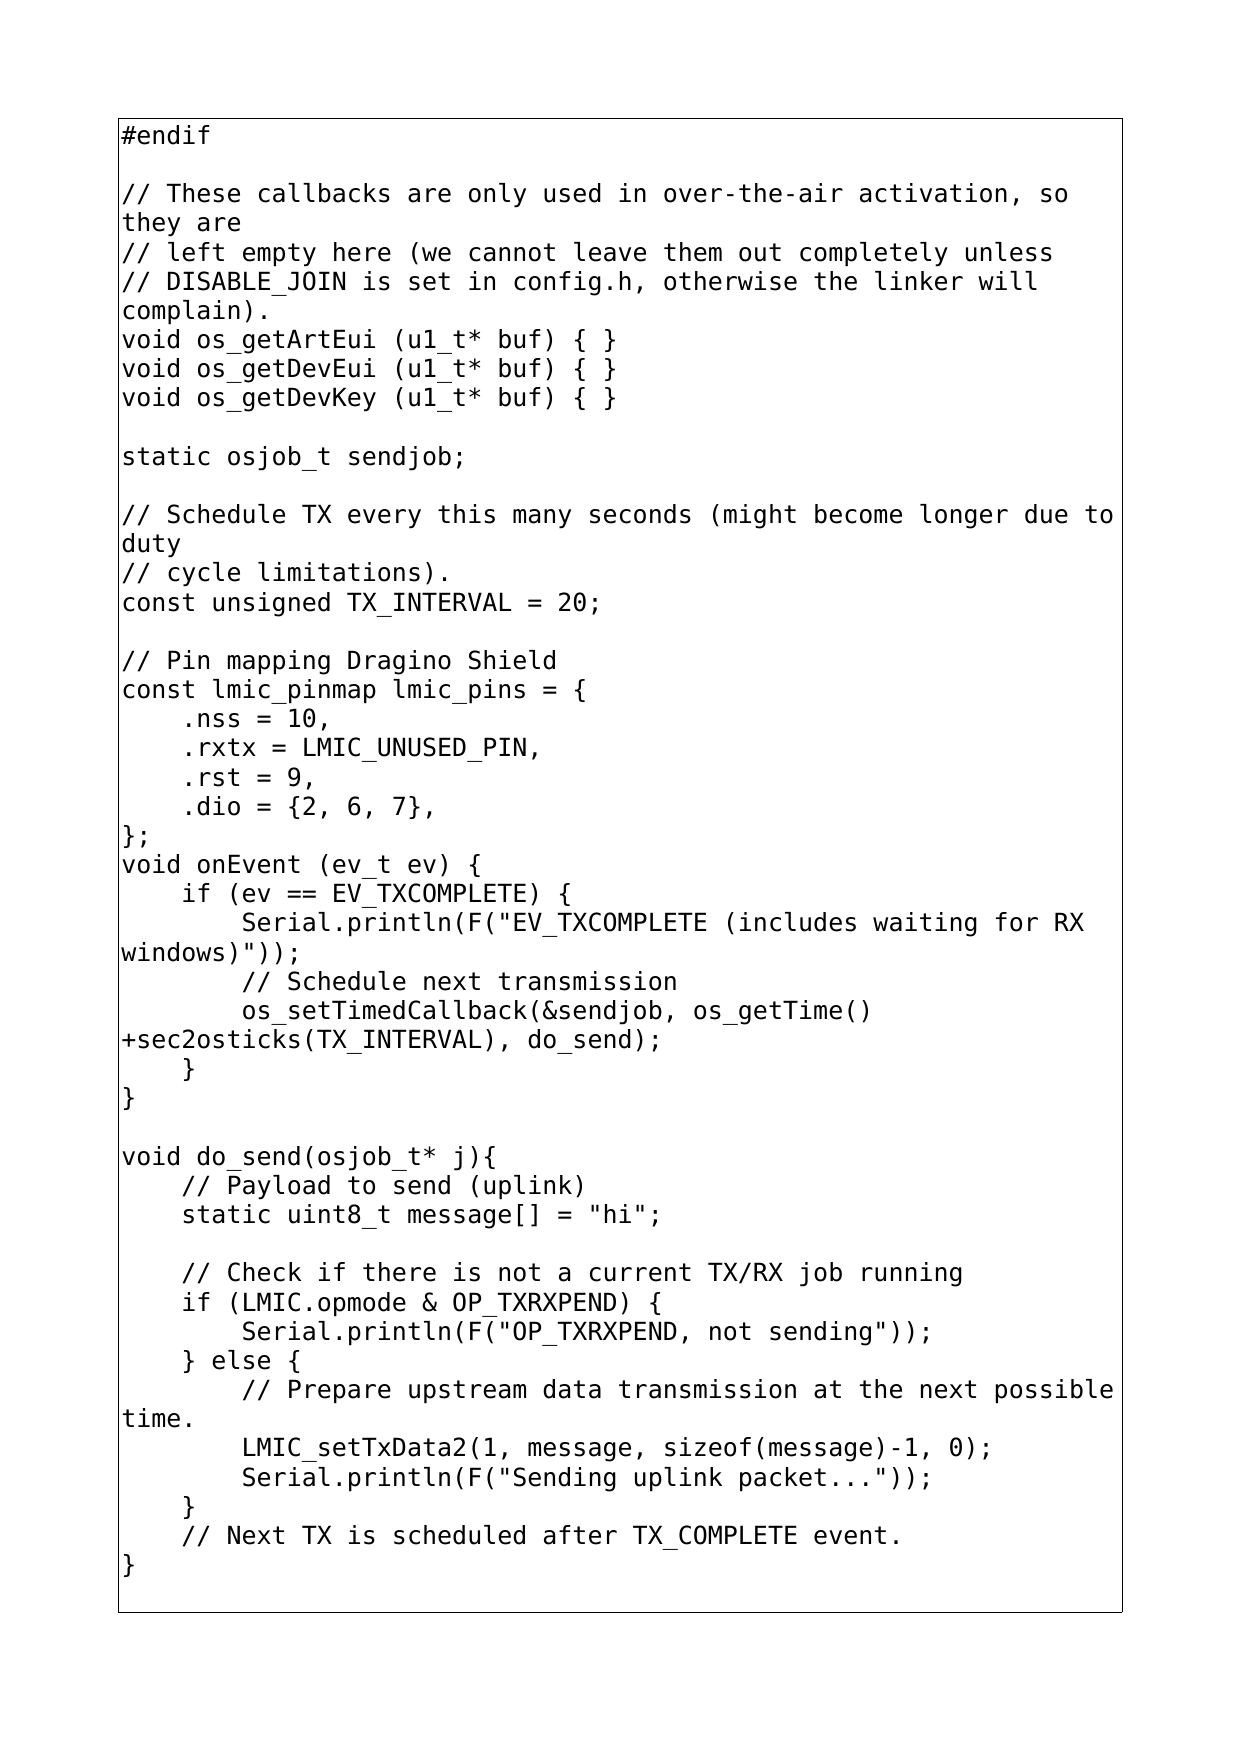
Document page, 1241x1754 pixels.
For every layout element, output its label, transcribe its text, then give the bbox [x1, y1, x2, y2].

table_header #endif // These callbacks are only used in over-the-air activation, so they are // left empty here (we cannot leave them out completely unless // DISABLE_JOIN is set in config.h, otherwise the linker will complain). void os_getArtEui (u1_t* buf) { } void os_getDevEui (u1_t* buf) { } void os_getDevKey (u1_t* buf) { } static osjob_t sendjob; // Schedule TX every this many seconds (might become longer due to duty // cycle limitations). const unsigned TX_INTERVAL = 20; // Pin mapping Dragino Shield const lmic_pinmap lmic_pins = { .nss = 10, .rxtx = LMIC_UNUSED_PIN, .rst = 9, .dio = {2, 6, 7}, }; void onEvent (ev_t ev) { if (ev == EV_TXCOMPLETE) { Serial.println(F("EV_TXCOMPLETE (includes waiting for RX windows)")); // Schedule next transmission os_setTimedCallback(&sendjob, os_getTime()+sec2osticks(TX_INTERVAL), do_send); } } void do_send(osjob_t* j){ // Payload to send (uplink) static uint8_t message[] = "hi"; // Check if there is not a current TX/RX job running if (LMIC.opmode & OP_TXRXPEND) { Serial.println(F("OP_TXRXPEND, not sending")); } else { // Prepare upstream data transmission at the next possible time. LMIC_setTxData2(1, message, sizeof(message)-1, 0); Serial.println(F("Sending uplink packet...")); } // Next TX is scheduled after TX_COMPLETE event. } [119, 119, 1122, 1612]
